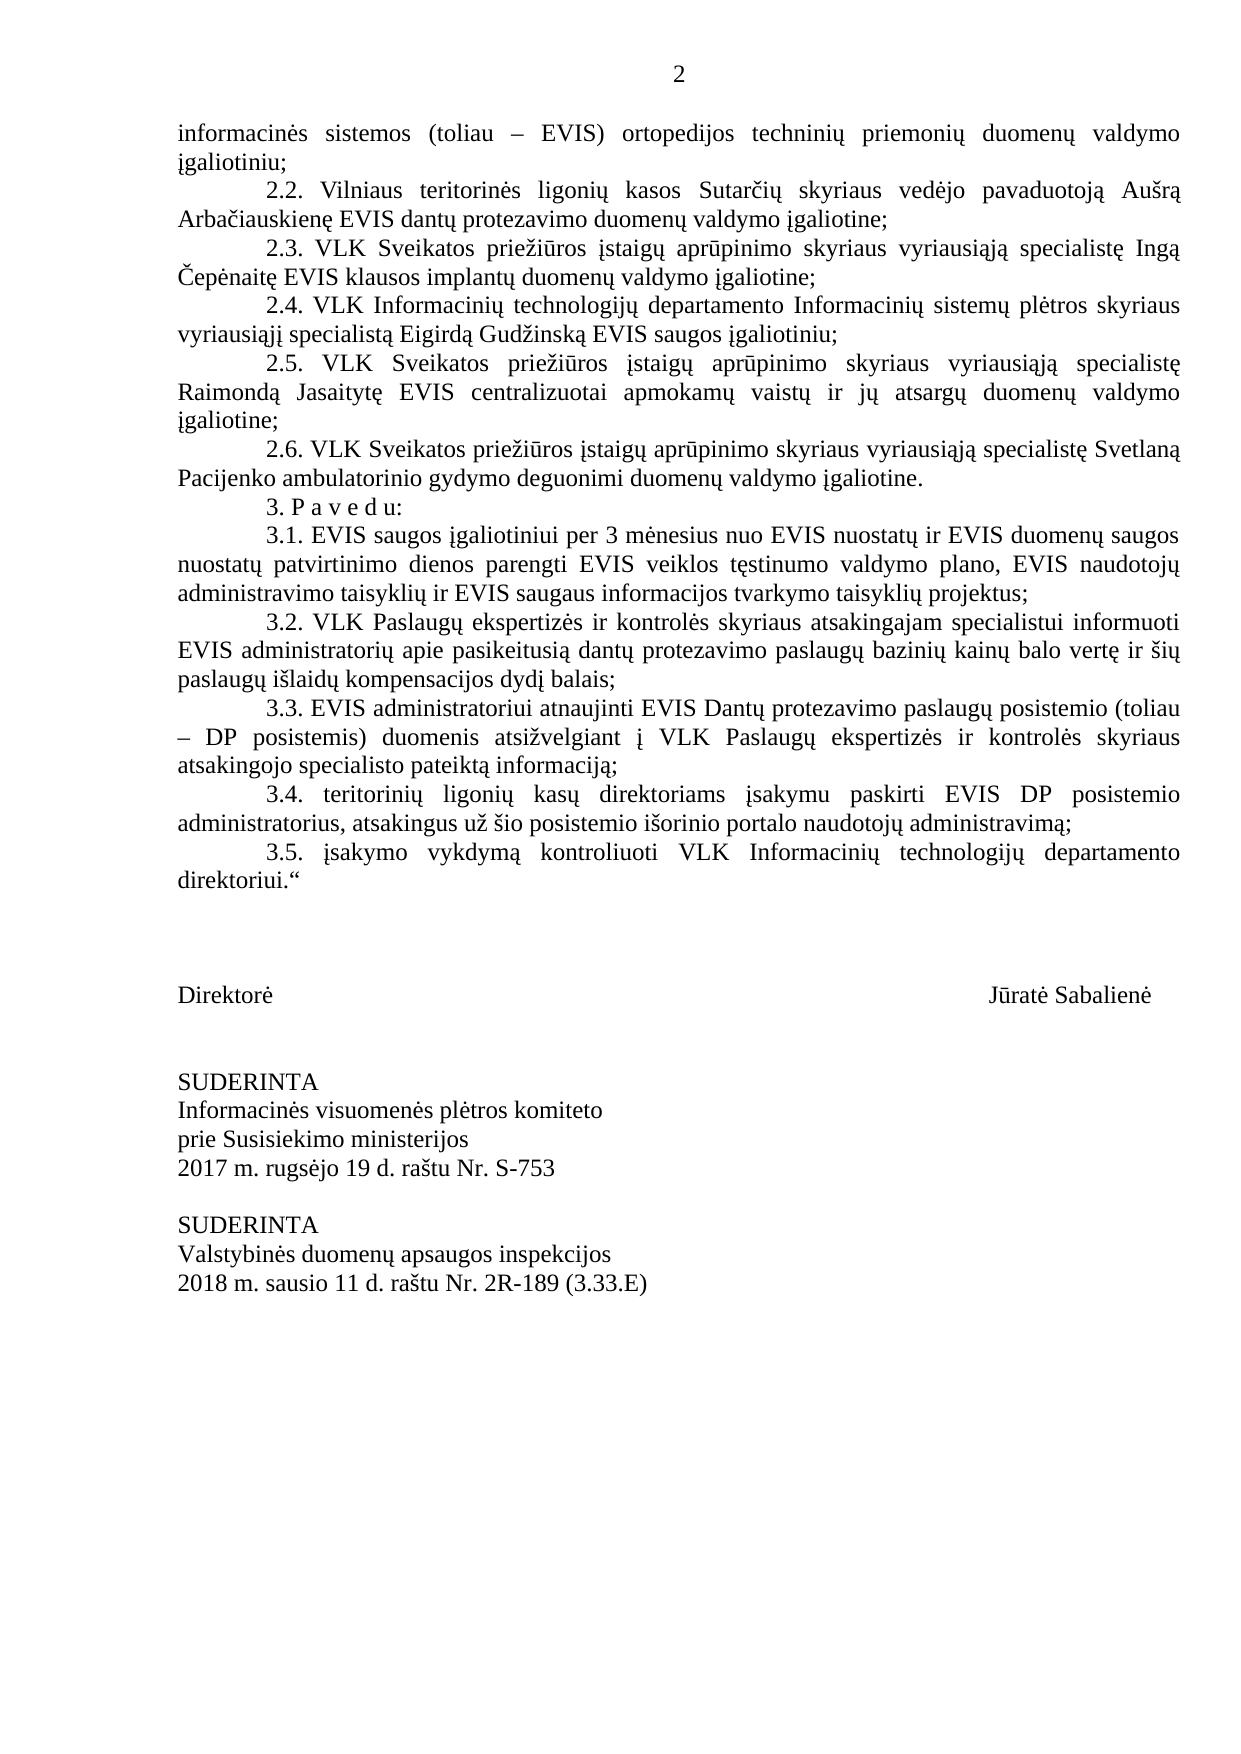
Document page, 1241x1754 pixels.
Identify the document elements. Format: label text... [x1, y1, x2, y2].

text 2017 m. rugsėjo 19 d. raštu Nr. S-753 [177, 1153, 1181, 1182]
text 2.5. VLK Sveikatos priežiūros įstaigų aprūpinimo skyriaus vyriausiąją specialistę Raimondą Jasaitytę EVIS centralizuotai apmokamų vaistų ir jų atsargų duomenų valdymo įgaliotine; [177, 348, 1181, 434]
text 2.2. Vilniaus teritorinės ligonių kasos Sutarčių skyriaus vedėjo pavaduotoją Aušrą Arbačiauskienę EVIS dantų protezavimo duomenų valdymo įgaliotine; [177, 176, 1181, 233]
text Direktorė Jūratė Sabalienė [177, 981, 1181, 1009]
text 2.6. VLK Sveikatos priežiūros įstaigų aprūpinimo skyriaus vyriausiąją specialistę Svetlaną Pacijenko ambulatorinio gydymo deguonimi duomenų valdymo įgaliotine. [177, 434, 1181, 492]
text 3. P a v e d u: [177, 492, 1181, 521]
text prie Susisiekimo ministerijos [177, 1124, 1181, 1153]
text 3.3. EVIS administratoriui atnaujinti EVIS Dantų protezavimo paslaugų posistemio (toliau – DP posistemis) duomenis atsižvelgiant į VLK Paslaugų ekspertizės ir kontrolės skyriaus atsakingojo specialisto pateiktą informaciją; [177, 693, 1181, 779]
text 3.2. VLK Paslaugų ekspertizės ir kontrolės skyriaus atsakingajam specialistui informuoti EVIS administratorių apie pasikeitusią dantų protezavimo paslaugų bazinių kainų balo vertę ir šių paslaugų išlaidų kompensacijos dydį balais; [177, 607, 1181, 693]
text Informacinės visuomenės plėtros komiteto [177, 1096, 1181, 1124]
text 3.1. EVIS saugos įgaliotiniui per 3 mėnesius nuo EVIS nuostatų ir EVIS duomenų saugos nuostatų patvirtinimo dienos parengti EVIS veiklos tęstinumo valdymo plano, EVIS naudotojų administravimo taisyklių ir EVIS saugaus informacijos tvarkymo taisyklių projektus; [177, 521, 1181, 607]
text SUDERINTA [177, 1067, 1181, 1096]
text 2018 m. sausio 11 d. raštu Nr. 2R-189 (3.33.E) [177, 1268, 1181, 1297]
text 3.4. teritorinių ligonių kasų direktoriams įsakymu paskirti EVIS DP posistemio administratorius, atsakingus už šio posistemio išorinio portalo naudotojų administravimą; [177, 779, 1181, 837]
text 2.4. VLK Informacinių technologijų departamento Informacinių sistemų plėtros skyriaus vyriausiąjį specialistą Eigirdą Gudžinską EVIS saugos įgaliotiniu; [177, 291, 1181, 348]
text SUDERINTA [177, 1211, 1181, 1239]
text Valstybinės duomenų apsaugos inspekcijos [177, 1239, 1181, 1268]
text 3.5. įsakymo vykdymą kontroliuoti VLK Informacinių technologijų departamento direktoriui.“ [177, 837, 1181, 894]
text 2.3. VLK Sveikatos priežiūros įstaigų aprūpinimo skyriaus vyriausiąją specialistę Ingą Čepėnaitę EVIS klausos implantų duomenų valdymo įgaliotine; [177, 233, 1181, 291]
text informacinės sistemos (toliau – EVIS) ortopedijos techninių priemonių duomenų valdymo įgaliotiniu; [177, 118, 1181, 176]
